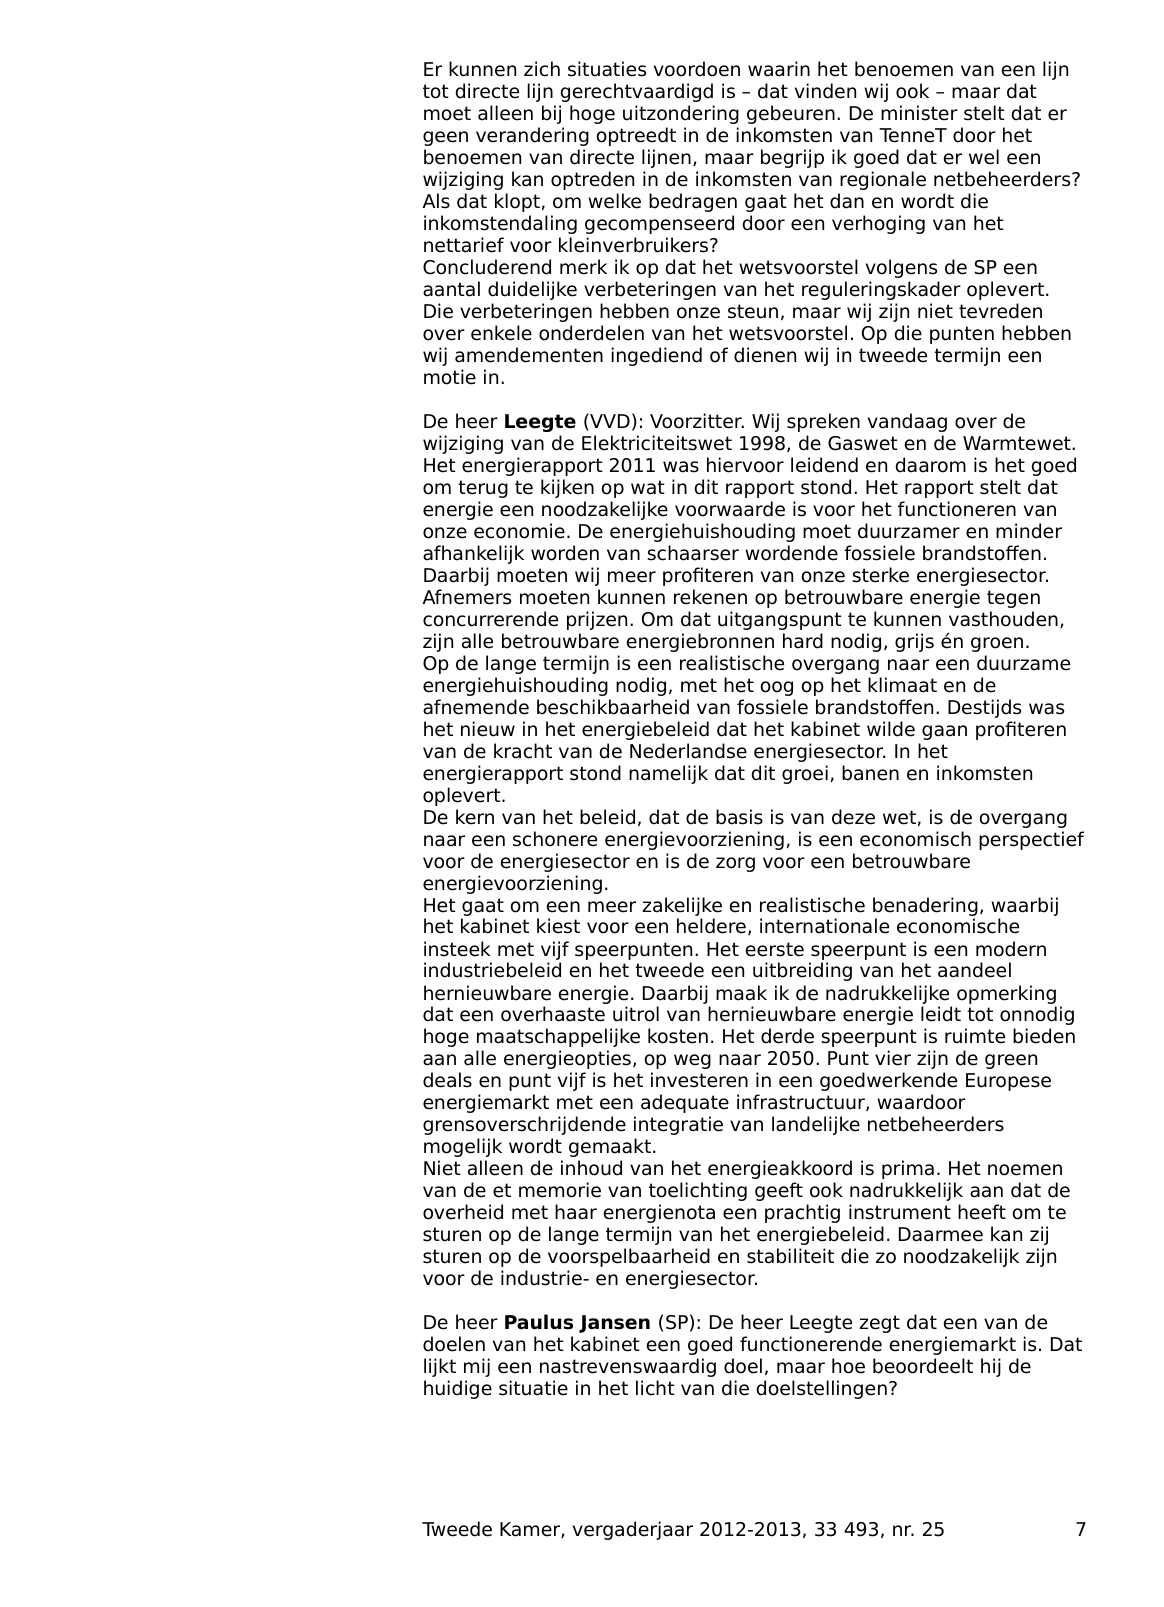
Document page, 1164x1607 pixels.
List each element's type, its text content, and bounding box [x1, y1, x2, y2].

text De kern van het beleid, dat de basis is van deze wet, is de overgang naar een schonere energievoorziening, is een economisch perspectief voor de energiesector en is de zorg voor een betrouwbare energievoorziening. [422, 807, 1087, 894]
text Het gaat om een meer zakelijke en realistische benadering, waarbij het kabinet kiest voor een heldere, internationale economische insteek met vijf speerpunten. Het eerste speerpunt is een modern industriebeleid en het tweede een uitbreiding van het aandeel hernieuwbare energie. Daarbij maak ik de nadrukkelijke opmerking dat een overhaaste uitrol van hernieuwbare energie leidt tot onnodig hoge maatschappelijke kosten. Het derde speerpunt is ruimte bieden aan alle energieopties, op weg naar 2050. Punt vier zijn de green deals en punt vijf is het investeren in een goedwerkende Europese energiemarkt met een adequate infrastructuur, waardoor grensoverschrijdende integratie van landelijke netbeheerders mogelijk wordt gemaakt. [422, 894, 1087, 1158]
text De heer Leegte (VVD): Voorzitter. Wij spreken vandaag over de wijziging van de Elektriciteitswet 1998, de Gaswet en de Warmtewet. Het energierapport 2011 was hiervoor leidend en daarom is het goed om terug te kijken op wat in dit rapport stond. Het rapport stelt dat energie een noodzakelijke voorwaarde is voor het functioneren van onze economie. De energiehuishouding moet duurzamer en minder afhankelijk worden van schaarser wordende fossiele brandstoffen. Daarbij moeten wij meer profiteren van onze sterke energiesector. Afnemers moeten kunnen rekenen op betrouwbare energie tegen concurrerende prijzen. Om dat uitgangspunt te kunnen vasthouden, zijn alle betrouwbare energiebronnen hard nodig, grijs én groen. [422, 411, 1087, 653]
text Niet alleen de inhoud van het energieakkoord is prima. Het noemen van de et memorie van toelichting geeft ook nadrukkelijk aan dat de overheid met haar energienota een prachtig instrument heeft om te sturen op de lange termijn van het energiebeleid. Daarmee kan zij sturen op de voorspelbaarheid en stabiliteit die zo noodzakelijk zijn voor de industrie- en energiesector. [422, 1158, 1087, 1290]
text Op de lange termijn is een realistische overgang naar een duurzame energiehuishouding nodig, met het oog op het klimaat en de afnemende beschikbaarheid van fossiele brandstoffen. Destijds was het nieuw in het energiebeleid dat het kabinet wilde gaan profiteren van de kracht van de Nederlandse energiesector. In het energierapport stond namelijk dat dit groei, banen en inkomsten oplevert. [422, 653, 1087, 807]
text Concluderend merk ik op dat het wetsvoorstel volgens de SP een aantal duidelijke verbeteringen van het reguleringskader oplevert. Die verbeteringen hebben onze steun, maar wij zijn niet tevreden over enkele onderdelen van het wetsvoorstel. Op die punten hebben wij amendementen ingediend of dienen wij in tweede termijn een motie in. [422, 257, 1087, 389]
text Er kunnen zich situaties voordoen waarin het benoemen van een lijn tot directe lijn gerechtvaardigd is – dat vinden wij ook – maar dat moet alleen bij hoge uitzondering gebeuren. De minister stelt dat er geen verandering optreedt in de inkomsten van TenneT door het benoemen van directe lijnen, maar begrijp ik goed dat er wel een wijziging kan optreden in de inkomsten van regionale netbeheerders? Als dat klopt, om welke bedragen gaat het dan en wordt die inkomstendaling gecompenseerd door een verhoging van het nettarief voor kleinverbruikers? [422, 59, 1087, 257]
text De heer Paulus Jansen (SP): De heer Leegte zegt dat een van de doelen van het kabinet een goed functionerende energiemarkt is. Dat lijkt mij een nastrevenswaardig doel, maar hoe beoordeelt hij de huidige situatie in het licht van die doelstellingen? [422, 1312, 1087, 1400]
